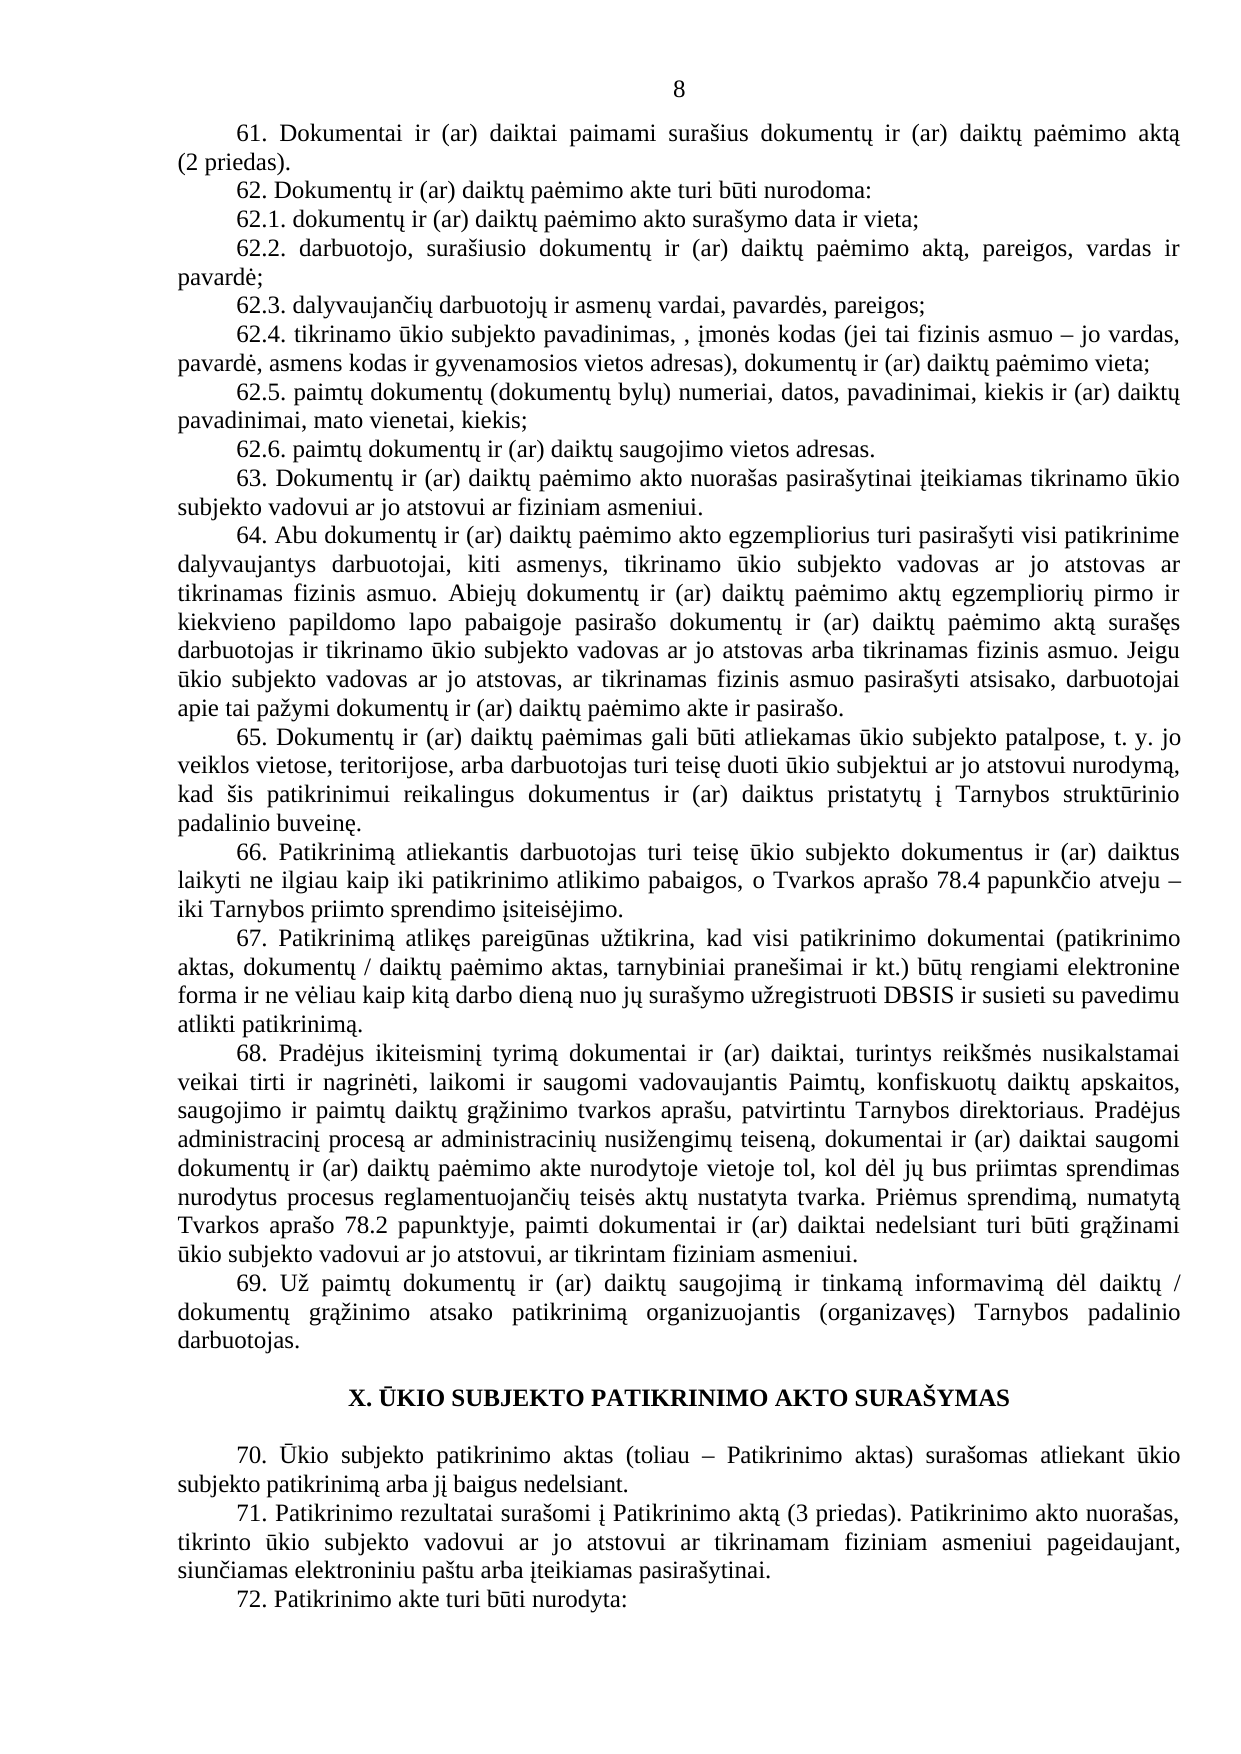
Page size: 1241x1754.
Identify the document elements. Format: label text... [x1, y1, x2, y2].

text X. ūkio subjekto patikrinimo akto surašymas [177, 1383, 1181, 1412]
text 71. Patikrinimo rezultatai surašomi į Patikrinimo aktą (3 priedas). Patikrinimo akto nuorašas, tikrinto ūkio subjekto vadovui ar jo atstovui ar tikrinamam fiziniam asmeniui pageidaujant, siunčiamas elektroniniu paštu arba įteikiamas pasirašytinai. [177, 1498, 1181, 1584]
text 62. Dokumentų ir (ar) daiktų paėmimo akte turi būti nurodoma: [177, 176, 1181, 204]
text 67. Patikrinimą atlikęs pareigūnas užtikrina, kad visi patikrinimo dokumentai (patikrinimo aktas, dokumentų / daiktų paėmimo aktas, tarnybiniai pranešimai ir kt.) būtų rengiami elektronine forma ir ne vėliau kaip kitą darbo dieną nuo jų surašymo užregistruoti DBSIS ir susieti su pavedimu atlikti patikrinimą. [177, 923, 1181, 1038]
text 68. Pradėjus ikiteisminį tyrimą dokumentai ir (ar) daiktai, turintys reikšmės nusikalstamai veikai tirti ir nagrinėti, laikomi ir saugomi vadovaujantis Paimtų, konfiskuotų daiktų apskaitos, saugojimo ir paimtų daiktų grąžinimo tvarkos aprašu, patvirtintu Tarnybos direktoriaus. Pradėjus administracinį procesą ar administracinių nusižengimų teiseną, dokumentai ir (ar) daiktai saugomi dokumentų ir (ar) daiktų paėmimo akte nurodytoje vietoje tol, kol dėl jų bus priimtas sprendimas nurodytus procesus reglamentuojančių teisės aktų nustatyta tvarka. Priėmus sprendimą, numatytą Tvarkos aprašo 78.2 papunktyje, paimti dokumentai ir (ar) daiktai nedelsiant turi būti grąžinami ūkio subjekto vadovui ar jo atstovui, ar tikrintam fiziniam asmeniui. [177, 1038, 1181, 1268]
text 69. Už paimtų dokumentų ir (ar) daiktų saugojimą ir tinkamą informavimą dėl daiktų / dokumentų grąžinimo atsako patikrinimą organizuojantis (organizavęs) Tarnybos padalinio darbuotojas. [177, 1268, 1181, 1354]
text 65. Dokumentų ir (ar) daiktų paėmimas gali būti atliekamas ūkio subjekto patalpose, t. y. jo veiklos vietose, teritorijose, arba darbuotojas turi teisę duoti ūkio subjektui ar jo atstovui nurodymą, kad šis patikrinimui reikalingus dokumentus ir (ar) daiktus pristatytų į Tarnybos struktūrinio padalinio buveinę. [177, 722, 1181, 837]
text 62.1. dokumentų ir (ar) daiktų paėmimo akto surašymo data ir vieta; [177, 204, 1181, 233]
text 66. Patikrinimą atliekantis darbuotojas turi teisę ūkio subjekto dokumentus ir (ar) daiktus laikyti ne ilgiau kaip iki patikrinimo atlikimo pabaigos, o Tvarkos aprašo 78.4 papunkčio atveju – iki Tarnybos priimto sprendimo įsiteisėjimo. [177, 837, 1181, 923]
text 62.4. tikrinamo ūkio subjekto pavadinimas, , įmonės kodas (jei tai fizinis asmuo – jo vardas, pavardė, asmens kodas ir gyvenamosios vietos adresas), dokumentų ir (ar) daiktų paėmimo vieta; [177, 319, 1181, 377]
text 64. Abu dokumentų ir (ar) daiktų paėmimo akto egzempliorius turi pasirašyti visi patikrinime dalyvaujantys darbuotojai, kiti asmenys, tikrinamo ūkio subjekto vadovas ar jo atstovas ar tikrinamas fizinis asmuo. Abiejų dokumentų ir (ar) daiktų paėmimo aktų egzempliorių pirmo ir kiekvieno papildomo lapo pabaigoje pasirašo dokumentų ir (ar) daiktų paėmimo aktą surašęs darbuotojas ir tikrinamo ūkio subjekto vadovas ar jo atstovas arba tikrinamas fizinis asmuo. Jeigu ūkio subjekto vadovas ar jo atstovas, ar tikrinamas fizinis asmuo pasirašyti atsisako, darbuotojai apie tai pažymi dokumentų ir (ar) daiktų paėmimo akte ir pasirašo. [177, 521, 1181, 722]
text 62.3. dalyvaujančių darbuotojų ir asmenų vardai, pavardės, pareigos; [177, 291, 1181, 319]
text 72. Patikrinimo akte turi būti nurodyta: [177, 1584, 1181, 1613]
text 62.5. paimtų dokumentų (dokumentų bylų) numeriai, datos, pavadinimai, kiekis ir (ar) daiktų pavadinimai, mato vienetai, kiekis; [177, 377, 1181, 434]
text 61. Dokumentai ir (ar) daiktai paimami surašius dokumentų ir (ar) daiktų paėmimo aktą (2 priedas). [177, 118, 1181, 176]
text 70. Ūkio subjekto patikrinimo aktas (toliau – Patikrinimo aktas) surašomas atliekant ūkio subjekto patikrinimą arba jį baigus nedelsiant. [177, 1441, 1181, 1498]
text 62.6. paimtų dokumentų ir (ar) daiktų saugojimo vietos adresas. [177, 434, 1181, 463]
text 62.2. darbuotojo, surašiusio dokumentų ir (ar) daiktų paėmimo aktą, pareigos, vardas ir pavardė; [177, 233, 1181, 291]
text 63. Dokumentų ir (ar) daiktų paėmimo akto nuorašas pasirašytinai įteikiamas tikrinamo ūkio subjekto vadovui ar jo atstovui ar fiziniam asmeniui. [177, 463, 1181, 521]
